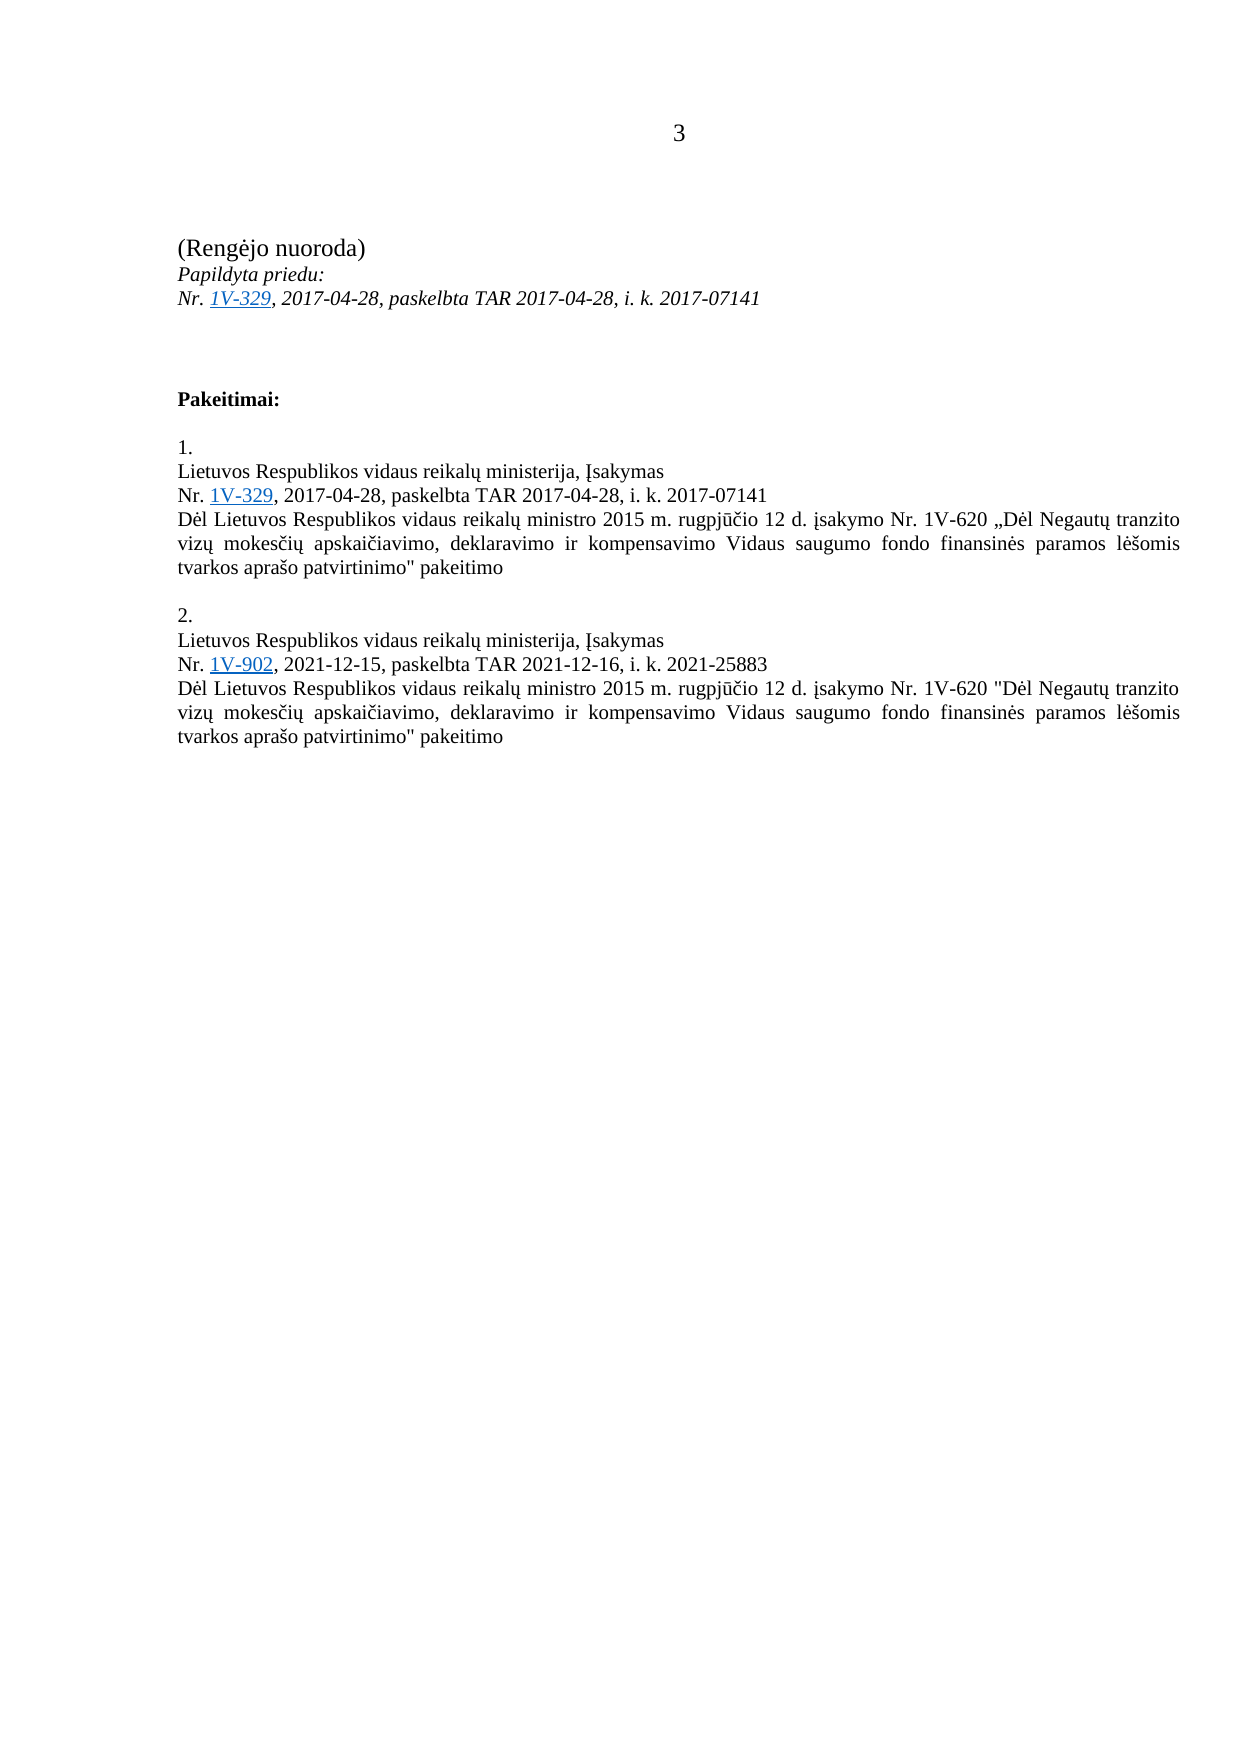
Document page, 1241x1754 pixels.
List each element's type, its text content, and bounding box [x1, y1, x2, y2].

text Pakeitimai: [177, 387, 1181, 411]
text Dėl Lietuvos Respublikos vidaus reikalų ministro 2015 m. rugpjūčio 12 d. įsakymo Nr. 1V-620 „Dėl Negautų tranzito vizų mokesčių apskaičiavimo, deklaravimo ir kompensavimo Vidaus saugumo fondo finansinės paramos lėšomis tvarkos aprašo patvirtinimo" pakeitimo [177, 507, 1181, 579]
text 2. [177, 603, 1181, 627]
text Nr. 1V-329, 2017-04-28, paskelbta TAR 2017-04-28, i. k. 2017-07141 [177, 286, 1181, 310]
text Lietuvos Respublikos vidaus reikalų ministerija, Įsakymas [177, 459, 1181, 483]
text (Rengėjo nuoroda) [177, 233, 1181, 262]
text Nr. 1V-329, 2017-04-28, paskelbta TAR 2017-04-28, i. k. 2017-07141 [177, 483, 1181, 507]
text Nr. 1V-902, 2021-12-15, paskelbta TAR 2021-12-16, i. k. 2021-25883 [177, 652, 1181, 676]
text Dėl Lietuvos Respublikos vidaus reikalų ministro 2015 m. rugpjūčio 12 d. įsakymo Nr. 1V-620 "Dėl Negautų tranzito vizų mokesčių apskaičiavimo, deklaravimo ir kompensavimo Vidaus saugumo fondo finansinės paramos lėšomis tvarkos aprašo patvirtinimo" pakeitimo [177, 676, 1181, 748]
text 1. [177, 435, 1181, 459]
text Lietuvos Respublikos vidaus reikalų ministerija, Įsakymas [177, 627, 1181, 652]
text Papildyta priedu: [177, 262, 1181, 286]
